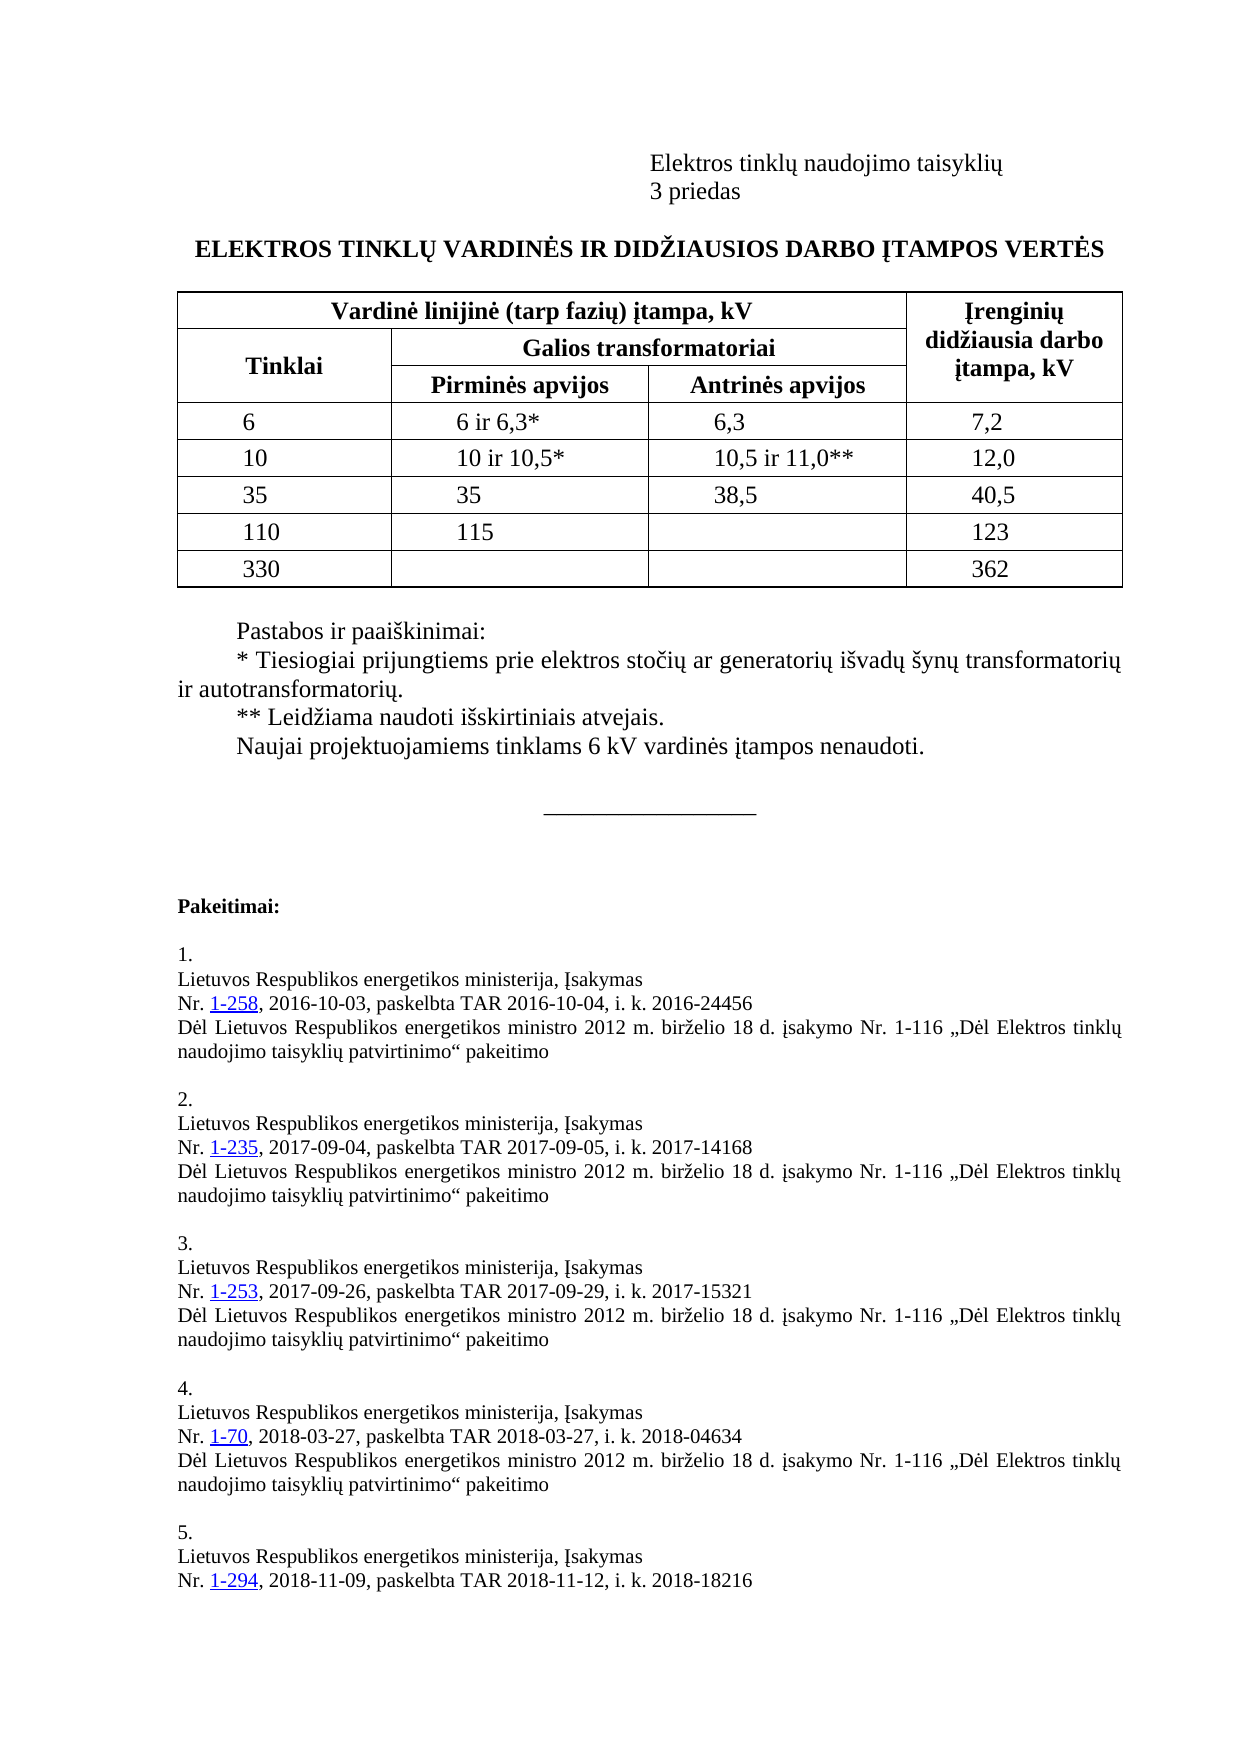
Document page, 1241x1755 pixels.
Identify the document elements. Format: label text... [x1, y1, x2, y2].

table_cell 6,3 [649, 403, 906, 439]
text 5. [177, 1520, 1122, 1544]
text 3 priedas [649, 176, 1122, 205]
text Dėl Lietuvos Respublikos energetikos ministro 2012 m. birželio 18 d. įsakymo Nr. 1-116 „Dėl Elektros tinklų naudojimo taisyklių patvirtinimo“ pakeitimo [177, 1014, 1122, 1063]
table_cell Tinklai [178, 329, 391, 402]
text _________________ [177, 789, 1122, 817]
table_cell [649, 514, 906, 549]
text Dėl Lietuvos Respublikos energetikos ministro 2012 m. birželio 18 d. įsakymo Nr. 1-116 „Dėl Elektros tinklų naudojimo taisyklių patvirtinimo“ pakeitimo [177, 1448, 1122, 1496]
text ** Leidžiama naudoti išskirtiniais atvejais. [177, 702, 1122, 731]
text Naujai projektuojamiems tinklams 6 kV vardinės įtampos nenaudoti. [177, 731, 1122, 760]
text ELEKTROS TINKLŲ VARDINĖS IR DIDŽIAUSIOS DARBO ĮTAMPOS VERTĖS [177, 234, 1122, 263]
text Nr. 1-253, 2017-09-26, paskelbta TAR 2017-09-29, i. k. 2017-15321 [177, 1279, 1122, 1303]
table_cell Antrinės apvijos [649, 366, 906, 402]
table_cell 123 [907, 514, 1122, 549]
table_cell 7,2 [907, 403, 1122, 439]
table_cell 362 [907, 551, 1122, 586]
table_cell 330 [178, 551, 391, 586]
text Elektros tinklų naudojimo taisyklių [649, 148, 1122, 176]
table_cell 10 [178, 440, 391, 476]
text Nr. 1-258, 2016-10-03, paskelbta TAR 2016-10-04, i. k. 2016-24456 [177, 991, 1122, 1014]
text Lietuvos Respublikos energetikos ministerija, Įsakymas [177, 966, 1122, 991]
table_header Įrenginių didžiausia darbo įtampa, kV [907, 293, 1122, 402]
text Pastabos ir paaiškinimai: [177, 616, 1122, 645]
table_cell 35 [392, 477, 648, 513]
text 1. [177, 942, 1122, 966]
text Lietuvos Respublikos energetikos ministerija, Įsakymas [177, 1399, 1122, 1424]
text 4. [177, 1376, 1122, 1399]
table_cell [649, 551, 906, 586]
table_cell [392, 551, 648, 586]
table_cell 10,5 ir 11,0** [649, 440, 906, 476]
table_cell 40,5 [907, 477, 1122, 513]
text Lietuvos Respublikos energetikos ministerija, Įsakymas [177, 1255, 1122, 1279]
table_cell 10 ir 10,5* [392, 440, 648, 476]
text Nr. 1-294, 2018-11-09, paskelbta TAR 2018-11-12, i. k. 2018-18216 [177, 1568, 1122, 1592]
text Dėl Lietuvos Respublikos energetikos ministro 2012 m. birželio 18 d. įsakymo Nr. 1-116 „Dėl Elektros tinklų naudojimo taisyklių patvirtinimo“ pakeitimo [177, 1303, 1122, 1351]
table_cell 35 [178, 477, 391, 513]
text Dėl Lietuvos Respublikos energetikos ministro 2012 m. birželio 18 d. įsakymo Nr. 1-116 „Dėl Elektros tinklų naudojimo taisyklių patvirtinimo“ pakeitimo [177, 1159, 1122, 1207]
table_cell 38,5 [649, 477, 906, 513]
text Pakeitimai: [177, 894, 1122, 918]
text Nr. 1-70, 2018-03-27, paskelbta TAR 2018-03-27, i. k. 2018-04634 [177, 1424, 1122, 1448]
text Lietuvos Respublikos energetikos ministerija, Įsakymas [177, 1544, 1122, 1568]
table_cell 6 [178, 403, 391, 439]
table_header Vardinė linijinė (tarp fazių) įtampa, kV [178, 293, 906, 328]
table_cell 12,0 [907, 440, 1122, 476]
table_cell Pirminės apvijos [392, 366, 648, 402]
text 3. [177, 1231, 1122, 1255]
table_cell 6 ir 6,3* [392, 403, 648, 439]
table_cell 110 [178, 514, 391, 549]
table_cell 115 [392, 514, 648, 549]
text Lietuvos Respublikos energetikos ministerija, Įsakymas [177, 1111, 1122, 1135]
table_cell Galios transformatoriai [392, 329, 906, 365]
text Nr. 1-235, 2017-09-04, paskelbta TAR 2017-09-05, i. k. 2017-14168 [177, 1135, 1122, 1159]
text 2. [177, 1087, 1122, 1111]
text * Tiesiogiai prijungtiems prie elektros stočių ar generatorių išvadų šynų transformatorių ir autotransformatorių. [177, 645, 1122, 702]
